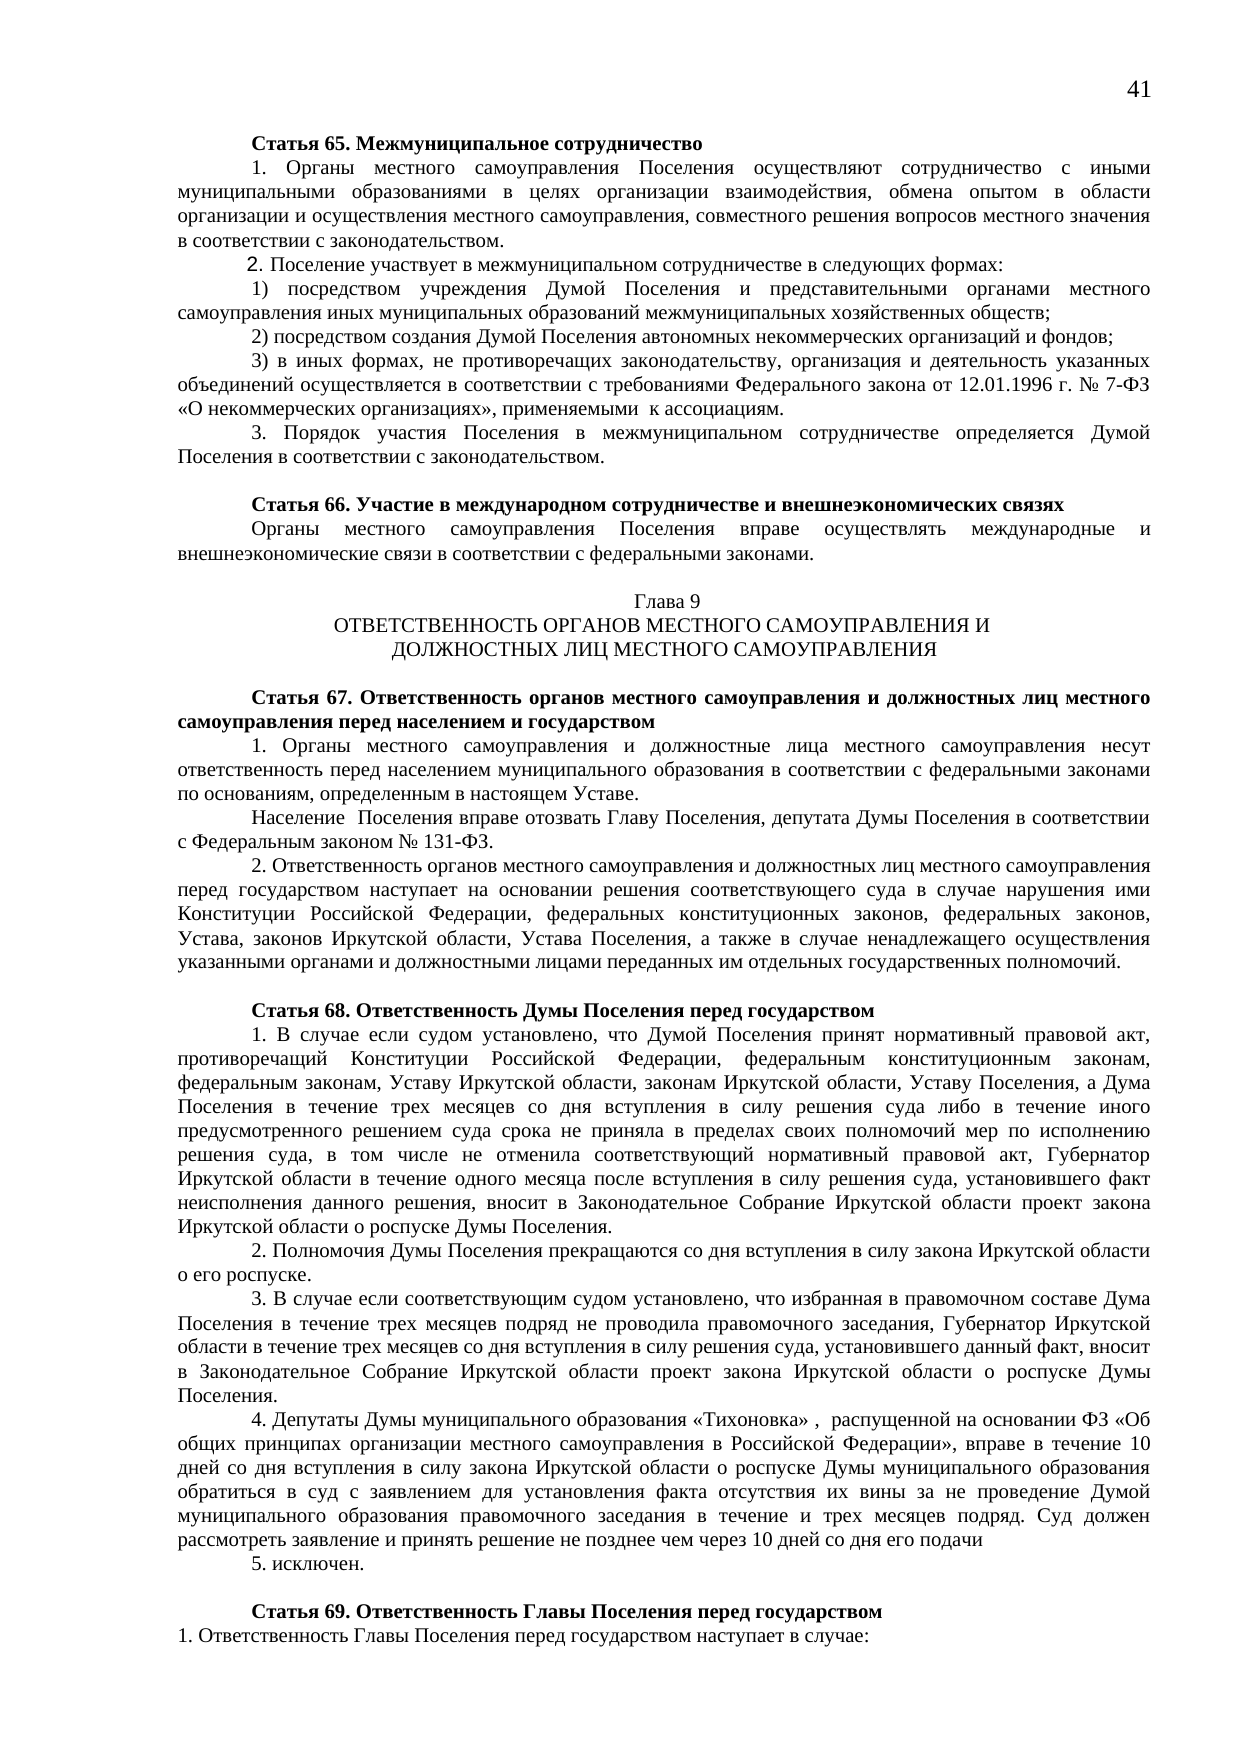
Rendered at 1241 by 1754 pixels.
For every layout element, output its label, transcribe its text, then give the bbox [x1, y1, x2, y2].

text 2. Ответственность органов местного самоуправления и должностных лиц местного самоуправления перед государством наступает на основании решения соответствующего суда в случае нарушения ими Конституции Российской Федерации, федеральных конституционных законов, федеральных законов, Устава, законов Иркутской области, Устава Поселения, а также в случае ненадлежащего осуществления указанными органами и должностными лицами переданных им отдельных государственных полномочий. [177, 853, 1152, 973]
text 3) в иных формах, не противоречащих законодательству, организация и деятельность указанных объединений осуществляется в соответствии с требованиями Федерального закона от 12.01.1996 г. № 7-ФЗ «О некоммерческих организациях», применяемыми к ассоциациям. [177, 348, 1152, 420]
text Статья 67. Ответственность органов местного самоуправления и должностных лиц местного самоуправления перед населением и государством [177, 685, 1152, 733]
text 1. Ответственность Главы Поселения перед государством наступает в случае: [177, 1623, 1152, 1647]
text Статья 65. Межмуниципальное сотрудничество [177, 131, 1152, 155]
text 3. Порядок участия Поселения в межмуниципальном сотрудничестве определяется Думой Поселения в соответствии с законодательством. [177, 420, 1152, 468]
text Глава 9 [177, 588, 1152, 613]
text Статья 68. Ответственность Думы Поселения перед государством [177, 998, 1152, 1022]
text 2. Поселение участвует в межмуниципальном сотрудничестве в следующих формах: [177, 252, 1152, 276]
text Органы местного самоуправления Поселения вправе осуществлять международные и внешнеэкономические связи в соответствии с федеральными законами. [177, 516, 1152, 564]
text 1. В случае если судом установлено, что Думой Поселения принят нормативный правовой акт, противоречащий Конституции Российской Федерации, федеральным конституционным законам, федеральным законам, Уставу Иркутской области, законам Иркутской области, Уставу Поселения, а Дума Поселения в течение трех месяцев со дня вступления в силу решения суда либо в течение иного предусмотренного решением суда срока не приняла в пределах своих полномочий мер по исполнению решения суда, в том числе не отменила соответствующий нормативный правовой акт, Губернатор Иркутской области в течение одного месяца после вступления в силу решения суда, установившего факт неисполнения данного решения, вносит в Законодательное Собрание Иркутской области проект закона Иркутской области о роспуске Думы Поселения. [177, 1022, 1152, 1238]
text ОТВЕТСТВЕННОСТЬ ОРГАНОВ МЕСТНОГО САМОУПРАВЛЕНИЯ И [177, 613, 1152, 637]
text 3. В случае если соответствующим судом установлено, что избранная в правомочном составе Дума Поселения в течение трех месяцев подряд не проводила правомочного заседания, Губернатор Иркутской области в течение трех месяцев со дня вступления в силу решения суда, установившего данный факт, вносит в Законодательное Собрание Иркутской области проект закона Иркутской области о роспуске Думы Поселения. [177, 1286, 1152, 1407]
text Статья 66. Участие в международном сотрудничестве и внешнеэкономических связях [177, 492, 1152, 516]
text 4. Депутаты Думы муниципального образования «Тихоновка» , распущенной на основании ФЗ «Об общих принципах организации местного самоуправления в Российской Федерации», вправе в течение 10 дней со дня вступления в силу закона Иркутской области о роспуске Думы муниципального образования обратиться в суд с заявлением для установления факта отсутствия их вины за не проведение Думой муниципального образования правомочного заседания в течение и трех месяцев подряд. Суд должен рассмотреть заявление и принять решение не позднее чем через 10 дней со дня его подачи [177, 1407, 1152, 1551]
text 2. Полномочия Думы Поселения прекращаются со дня вступления в силу закона Иркутской области о его роспуске. [177, 1238, 1152, 1286]
text 1. Органы местного самоуправления Поселения осуществляют сотрудничество с иными муниципальными образованиями в целях организации взаимодействия, обмена опытом в области организации и осуществления местного самоуправления, совместного решения вопросов местного значения в соответствии с законодательством. [177, 155, 1152, 252]
text 5. исключен. [177, 1551, 1152, 1575]
text 2) посредством создания Думой Поселения автономных некоммерческих организаций и фондов; [177, 324, 1152, 348]
text Население Поселения вправе отозвать Главу Поселения, депутата Думы Поселения в соответствии с Федеральным законом № 131-ФЗ. [177, 805, 1152, 853]
text ДОЛЖНОСТНЫХ ЛИЦ МЕСТНОГО САМОУПРАВЛЕНИЯ [177, 637, 1152, 661]
text 1. Органы местного самоуправления и должностные лица местного самоуправления несут ответственность перед населением муниципального образования в соответствии с федеральными законами по основаниям, определенным в настоящем Уставе. [177, 733, 1152, 805]
text Статья 69. Ответственность Главы Поселения перед государством [177, 1599, 1152, 1623]
text 1) посредством учреждения Думой Поселения и представительными органами местного самоуправления иных муниципальных образований межмуниципальных хозяйственных обществ; [177, 276, 1152, 324]
